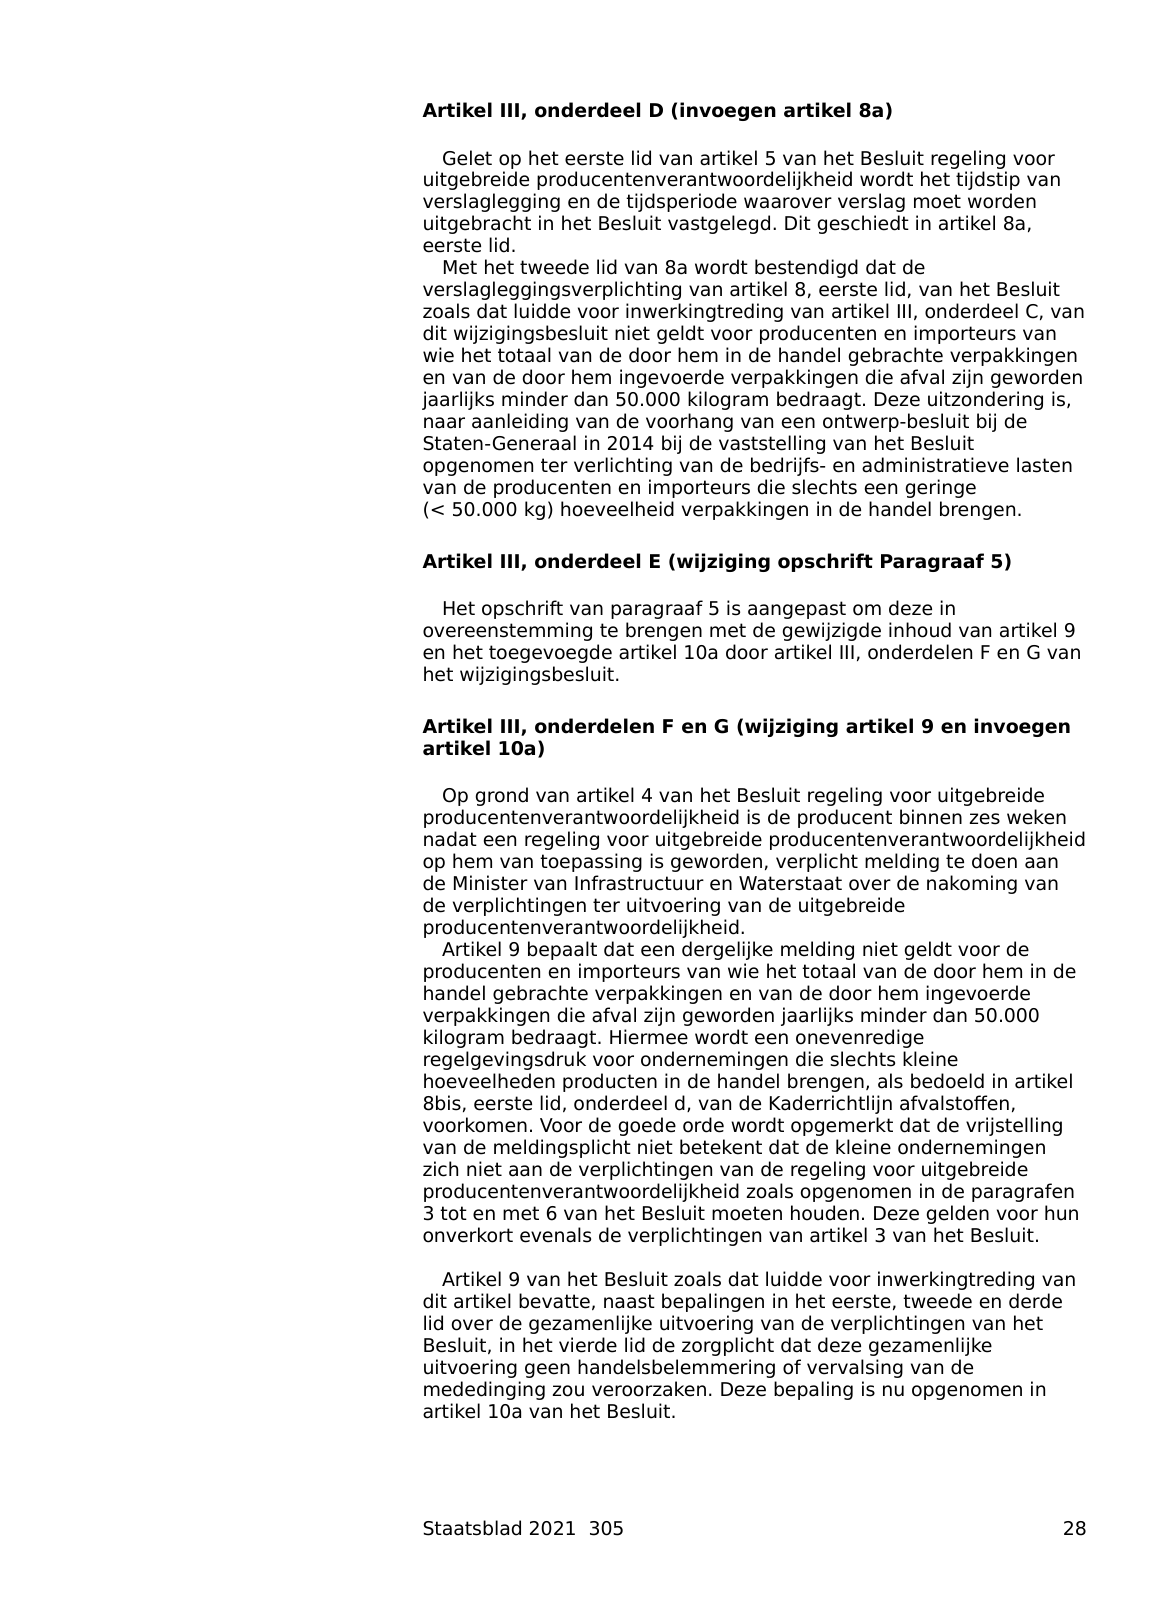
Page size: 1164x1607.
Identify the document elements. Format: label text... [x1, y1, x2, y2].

text Met het tweede lid van 8a wordt bestendigd dat de verslagleggingsverplichting van artikel 8, eerste lid, van het Besluit zoals dat luidde voor inwerkingtreding van artikel III, onderdeel C, van dit wijzigingsbesluit niet geldt voor producenten en importeurs van wie het totaal van de door hem in de handel gebrachte verpakkingen en van de door hem ingevoerde verpakkingen die afval zijn geworden jaarlijks minder dan 50.000 kilogram bedraagt. Deze uitzondering is, naar aanleiding van de voorhang van een ontwerp-besluit bij de Staten-Generaal in 2014 bij de vaststelling van het Besluit opgenomen ter verlichting van de bedrijfs- en administratieve lasten van de producenten en importeurs die slechts een geringe (< 50.000 kg) hoeveelheid verpakkingen in de handel brengen. [422, 257, 1087, 521]
text Gelet op het eerste lid van artikel 5 van het Besluit regeling voor uitgebreide producentenverantwoordelijkheid wordt het tijdstip van verslaglegging en de tijdsperiode waarover verslag moet worden uitgebracht in het Besluit vastgelegd. Dit geschiedt in artikel 8a, eerste lid. [422, 147, 1087, 257]
text Artikel 9 van het Besluit zoals dat luidde voor inwerkingtreding van dit artikel bevatte, naast bepalingen in het eerste, tweede en derde lid over de gezamenlijke uitvoering van de verplichtingen van het Besluit, in het vierde lid de zorgplicht dat deze gezamenlijke uitvoering geen handelsbelemmering of vervalsing van de mededinging zou veroorzaken. Deze bepaling is nu opgenomen in artikel 10a van het Besluit. [422, 1269, 1087, 1422]
subtitle Artikel III, onderdeel D (invoegen artikel 8a) [422, 100, 1087, 122]
text Op grond van artikel 4 van het Besluit regeling voor uitgebreide producentenverantwoordelijkheid is de producent binnen zes weken nadat een regeling voor uitgebreide producentenverantwoordelijkheid op hem van toepassing is geworden, verplicht melding te doen aan de Minister van Infrastructuur en Waterstaat over de nakoming van de verplichtingen ter uitvoering van de uitgebreide producentenverantwoordelijkheid. [422, 785, 1087, 939]
text Artikel 9 bepaalt dat een dergelijke melding niet geldt voor de producenten en importeurs van wie het totaal van de door hem in de handel gebrachte verpakkingen en van de door hem ingevoerde verpakkingen die afval zijn geworden jaarlijks minder dan 50.000 kilogram bedraagt. Hiermee wordt een onevenredige regelgevingsdruk voor ondernemingen die slechts kleine hoeveelheden producten in de handel brengen, als bedoeld in artikel 8bis, eerste lid, onderdeel d, van de Kaderrichtlijn afvalstoffen, voorkomen. Voor de goede orde wordt opgemerkt dat de vrijstelling van de meldingsplicht niet betekent dat de kleine ondernemingen zich niet aan de verplichtingen van de regeling voor uitgebreide producentenverantwoordelijkheid zoals opgenomen in de paragrafen 3 tot en met 6 van het Besluit moeten houden. Deze gelden voor hun onverkort evenals de verplichtingen van artikel 3 van het Besluit. [422, 939, 1087, 1246]
subtitle Artikel III, onderdelen F en G (wijziging artikel 9 en invoegen artikel 10a) [422, 716, 1087, 760]
subtitle Artikel III, onderdeel E (wijziging opschrift Paragraaf 5) [422, 551, 1087, 573]
text Het opschrift van paragraaf 5 is aangepast om deze in overeenstemming te brengen met de gewijzigde inhoud van artikel 9 en het toegevoegde artikel 10a door artikel III, onderdelen F en G van het wijzigingsbesluit. [422, 598, 1087, 686]
